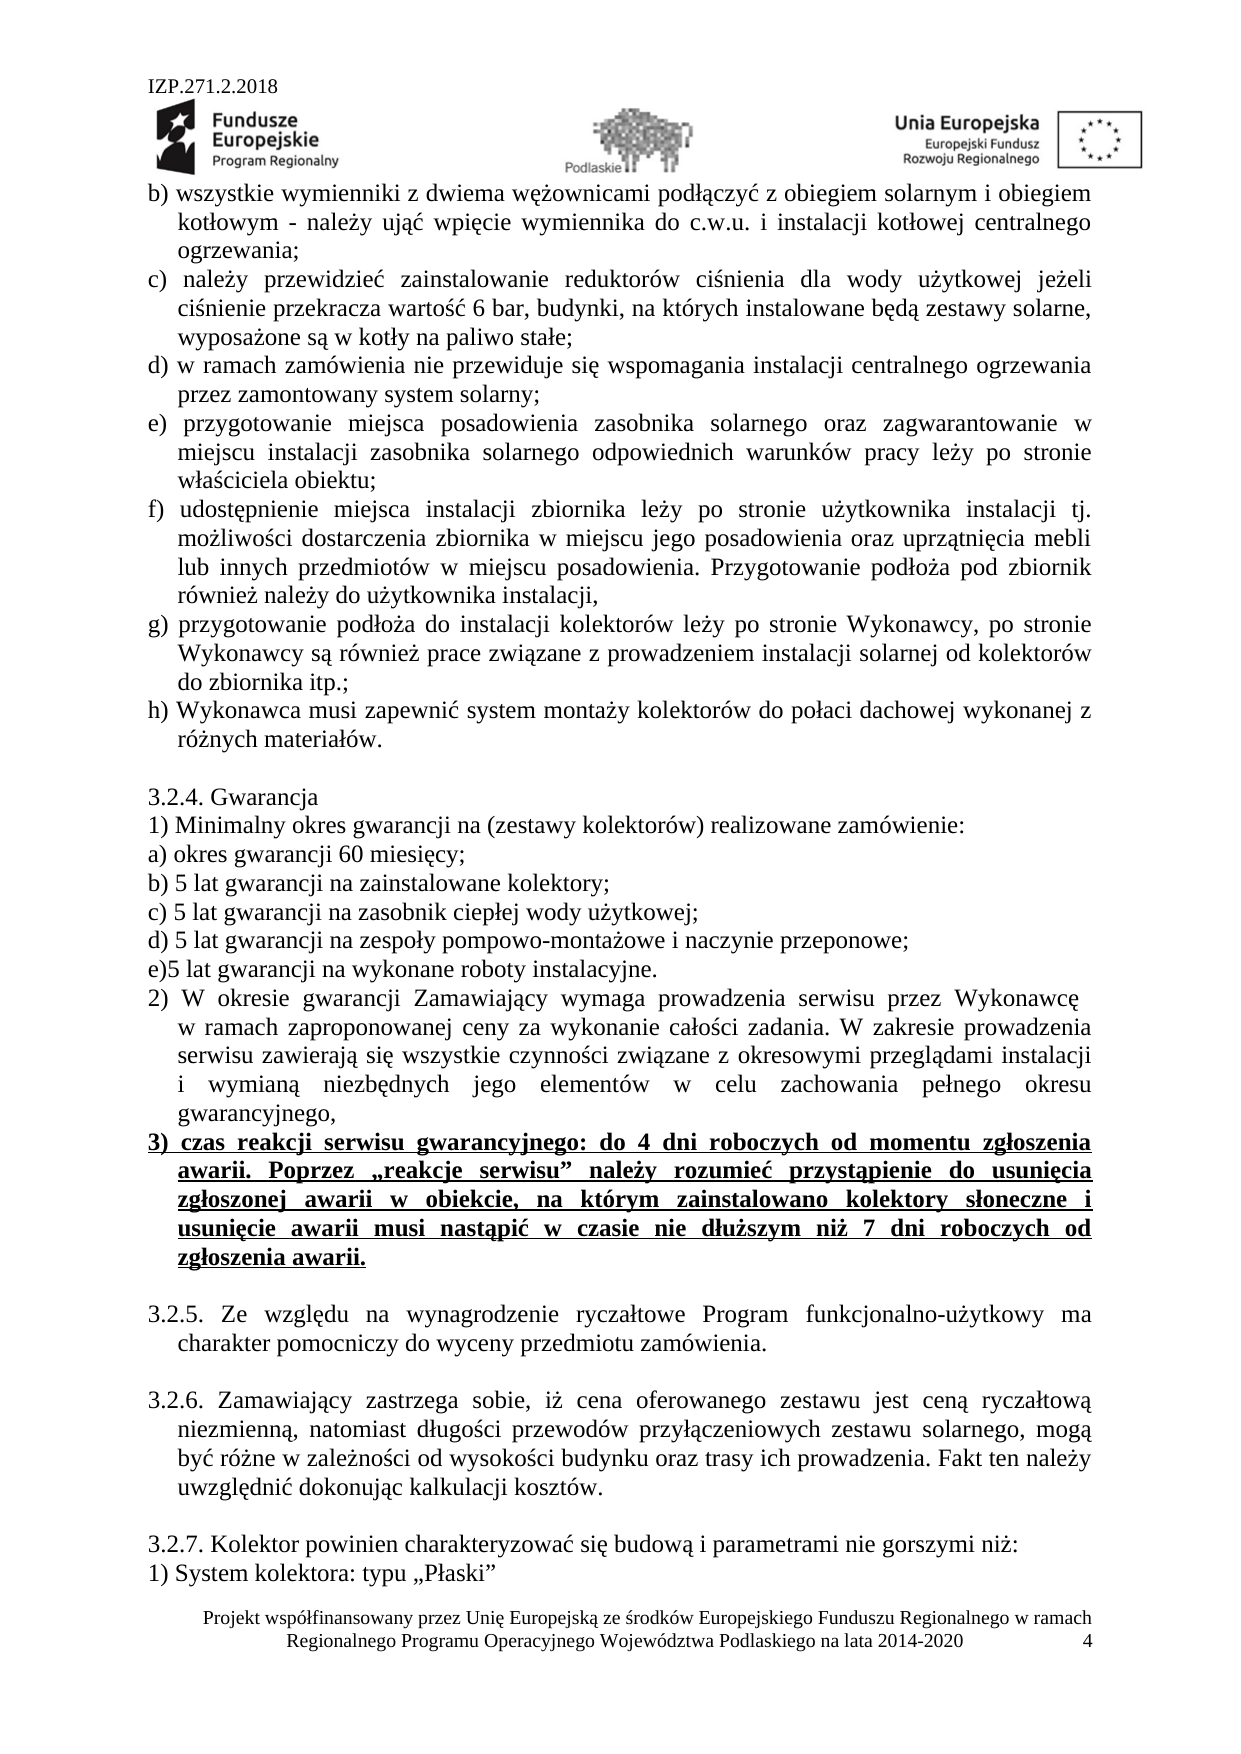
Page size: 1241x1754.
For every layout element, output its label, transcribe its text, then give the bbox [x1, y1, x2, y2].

text c) należy przewidzieć zainstalowanie reduktorów ciśnienia dla wody użytkowej jeżeli ciśnienie przekracza wartość 6 bar, budynki, na których instalowane będą zestawy solarne, wyposażone są w kotły na paliwo stałe; [148, 264, 1092, 350]
text b) wszystkie wymienniki z dwiema wężownicami podłączyć z obiegiem solarnym i obiegiem kotłowym - należy ująć wpięcie wymiennika do c.w.u. i instalacji kotłowej centralnego ogrzewania; [148, 178, 1092, 264]
text g) przygotowanie podłoża do instalacji kolektorów leży po stronie Wykonawcy, po stronie Wykonawcy są również prace związane z prowadzeniem instalacji solarnej od kolektorów do zbiornika itp.; [148, 609, 1092, 695]
text h) Wykonawca musi zapewnić system montaży kolektorów do połaci dachowej wykonanej z różnych materiałów. [148, 695, 1092, 753]
text b) 5 lat gwarancji na zainstalowane kolektory; [148, 868, 1092, 897]
text awarii. Poprzez „reakcje serwisu” należy rozumieć przystąpienie do usunięcia zgłoszonej awarii w obiekcie, na którym zainstalowano kolektory słoneczne i usunięcie awarii musi nastąpić w czasie nie dłuższym niż 7 dni roboczych od zgłoszenia awarii. [148, 1153, 1092, 1270]
text 3.2.5. Ze względu na wynagrodzenie ryczałtowe Program funkcjonalno-użytkowy ma charakter pomocniczy do wyceny przedmiotu zamówienia. [148, 1299, 1092, 1357]
text 3.2.6. Zamawiający zastrzega sobie, iż cena oferowanego zestawu jest ceną ryczałtową niezmienną, natomiast długości przewodów przyłączeniowych zestawu solarnego, mogą być różne w zależności od wysokości budynku oraz trasy ich prowadzenia. Fakt ten należy uwzględnić dokonując kalkulacji kosztów. [148, 1385, 1092, 1500]
text 2) W okresie gwarancji Zamawiający wymaga prowadzenia serwisu przez Wykonawcę w ramach zaproponowanej ceny za wykonanie całości zadania. W zakresie prowadzenia serwisu zawierają się wszystkie czynności związane z okresowymi przeglądami instalacji i wymianą niezbędnych jego elementów w celu zachowania pełnego okresu gwarancyjnego, [148, 983, 1092, 1127]
text 3.2.4. Gwarancja [148, 782, 1092, 810]
text f) udostępnienie miejsca instalacji zbiornika leży po stronie użytkownika instalacji tj. możliwości dostarczenia zbiornika w miejscu jego posadowienia oraz uprzątnięcia mebli lub innych przedmiotów w miejscu posadowienia. Przygotowanie podłoża pod zbiornik również należy do użytkownika instalacji, [148, 494, 1092, 609]
text a) okres gwarancji 60 miesięcy; [148, 839, 1092, 868]
text d) 5 lat gwarancji na zespoły pompowo-montażowe i naczynie przeponowe; [148, 925, 1092, 954]
text 1) System kolektora: typu „Płaski” [148, 1558, 1092, 1587]
text 3.2.7. Kolektor powinien charakteryzować się budową i parametrami nie gorszymi niż: [148, 1529, 1092, 1558]
text 1) Minimalny okres gwarancji na (zestawy kolektorów) realizowane zamówienie: [148, 810, 1092, 839]
text d) w ramach zamówienia nie przewiduje się wspomagania instalacji centralnego ogrzewania przez zamontowany system solarny; [148, 350, 1092, 408]
text 3) czas reakcji serwisu gwarancyjnego: do 4 dni roboczych od momentu zgłoszenia [148, 1127, 1092, 1152]
text e) przygotowanie miejsca posadowienia zasobnika solarnego oraz zagwarantowanie w miejscu instalacji zasobnika solarnego odpowiednich warunków pracy leży po stronie właściciela obiektu; [148, 408, 1092, 494]
text e)5 lat gwarancji na wykonane roboty instalacyjne. [148, 954, 1092, 983]
text c) 5 lat gwarancji na zasobnik ciepłej wody użytkowej; [148, 897, 1092, 925]
